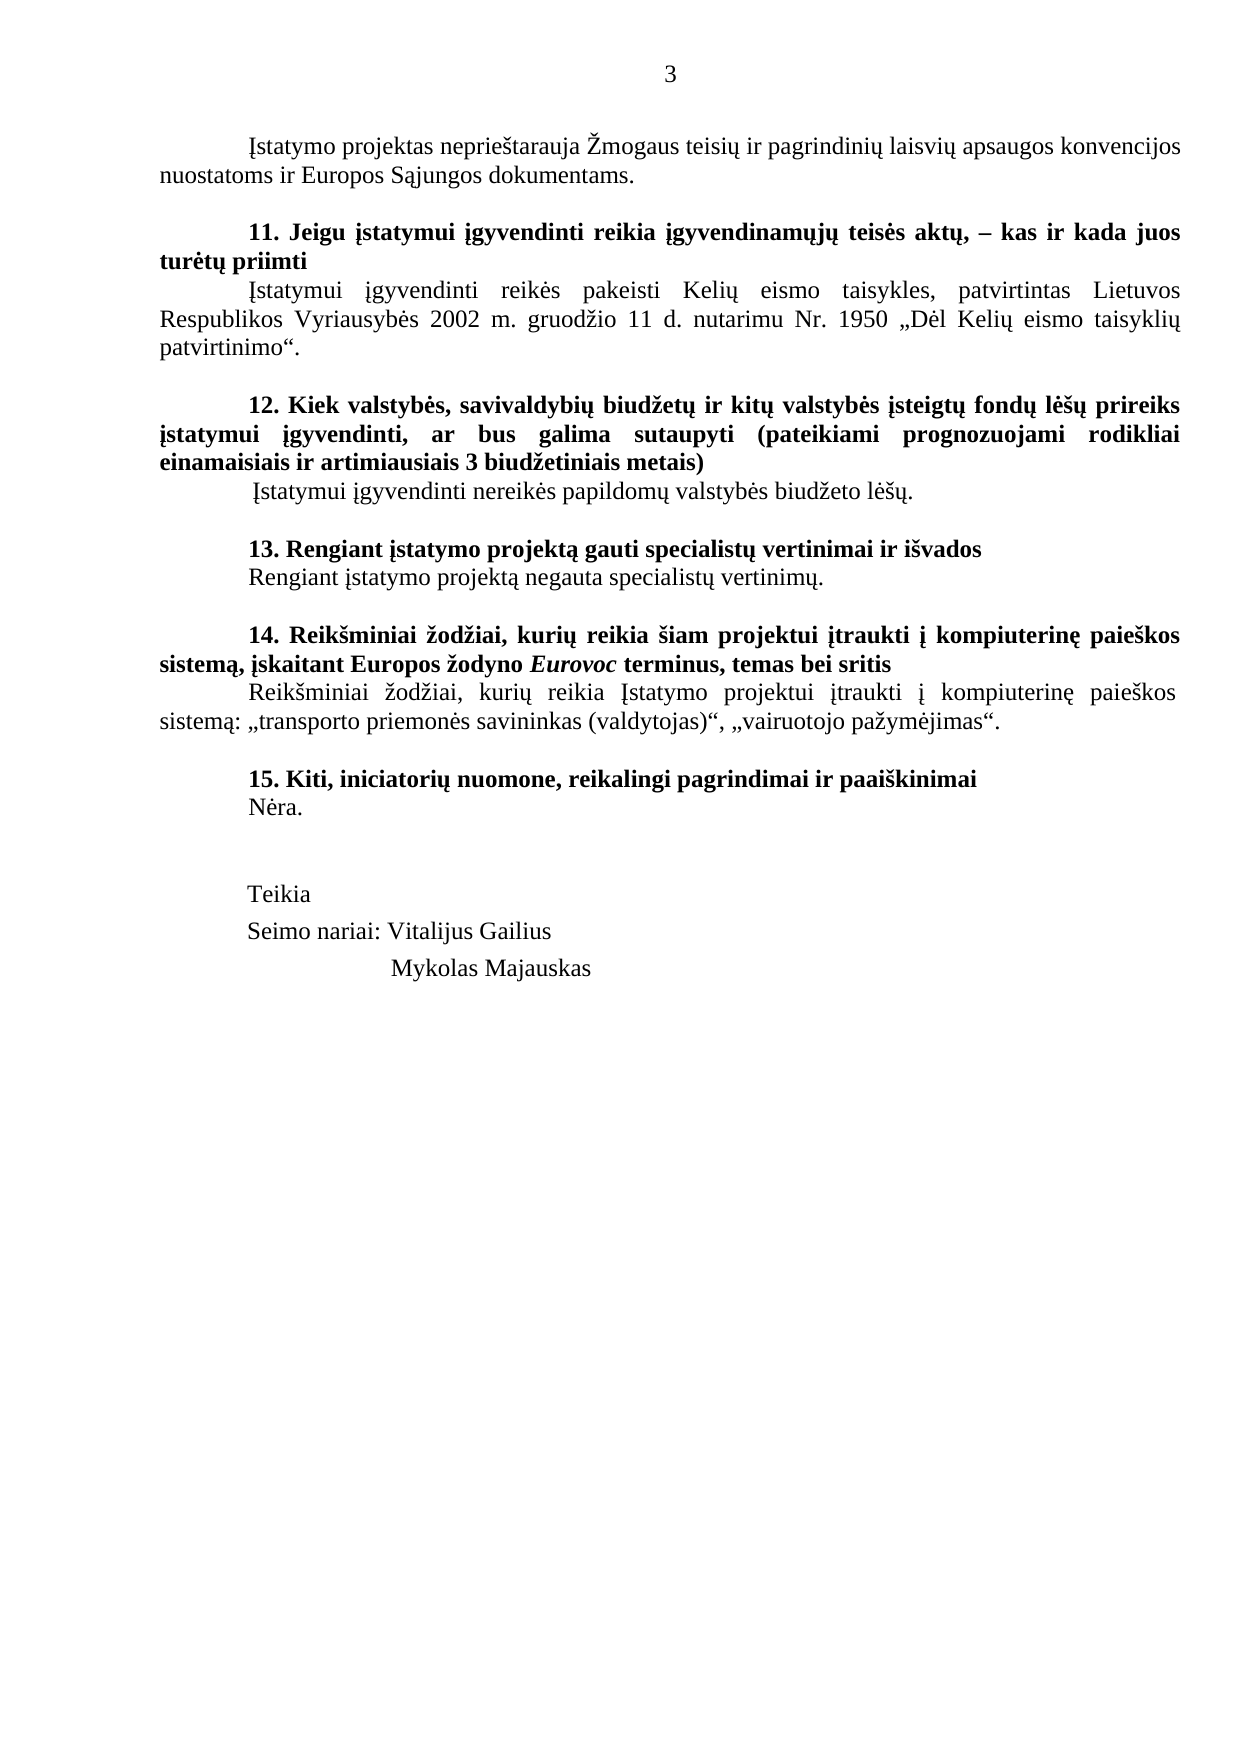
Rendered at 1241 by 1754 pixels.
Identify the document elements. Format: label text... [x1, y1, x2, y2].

text 14. Reikšminiai žodžiai, kurių reikia šiam projektui įtraukti į kompiuterinę paieškos sistemą, įskaitant Europos žodyno Eurovoc terminus, temas bei sritis [159, 620, 1181, 677]
text Mykolas Majauskas [159, 953, 1181, 982]
text 12. Kiek valstybės, savivaldybių biudžetų ir kitų valstybės įsteigtų fondų lėšų prireiks įstatymui įgyvendinti, ar bus galima sutaupyti (pateikiami prognozuojami rodikliai einamaisiais ir artimiausiais 3 biudžetiniais metais) [159, 390, 1181, 476]
text Nėra. [159, 792, 1181, 821]
text Įstatymo projektas neprieštarauja Žmogaus teisių ir pagrindinių laisvių apsaugos konvencijos nuostatoms ir Europos Sąjungos dokumentams. [159, 131, 1181, 189]
text Rengiant įstatymo projektą negauta specialistų vertinimų. [159, 562, 1181, 591]
text Įstatymui įgyvendinti nereikės papildomų valstybės biudžeto lėšų. [159, 476, 1181, 505]
text 13. Rengiant įstatymo projektą gauti specialistų vertinimai ir išvados [159, 534, 1181, 562]
text 15. Kiti, iniciatorių nuomone, reikalingi pagrindimai ir paaiškinimai [159, 764, 1181, 792]
text Teikia [159, 879, 1181, 907]
text Seimo nariai: Vitalijus Gailius [159, 916, 1181, 945]
text Įstatymui įgyvendinti reikės pakeisti Kelių eismo taisykles, patvirtintas Lietuvos Respublikos Vyriausybės 2002 m. gruodžio 11 d. nutarimu Nr. 1950 „Dėl Kelių eismo taisyklių patvirtinimo“. [159, 275, 1181, 361]
text 11. Jeigu įstatymui įgyvendinti reikia įgyvendinamųjų teisės aktų, – kas ir kada juos turėtų priimti [159, 217, 1181, 275]
text Reikšminiai žodžiai, kurių reikia Įstatymo projektui įtraukti į kompiuterinę paieškos sistemą: „transporto priemonės savininkas (valdytojas)“, „vairuotojo pažymėjimas“. [159, 677, 1177, 735]
